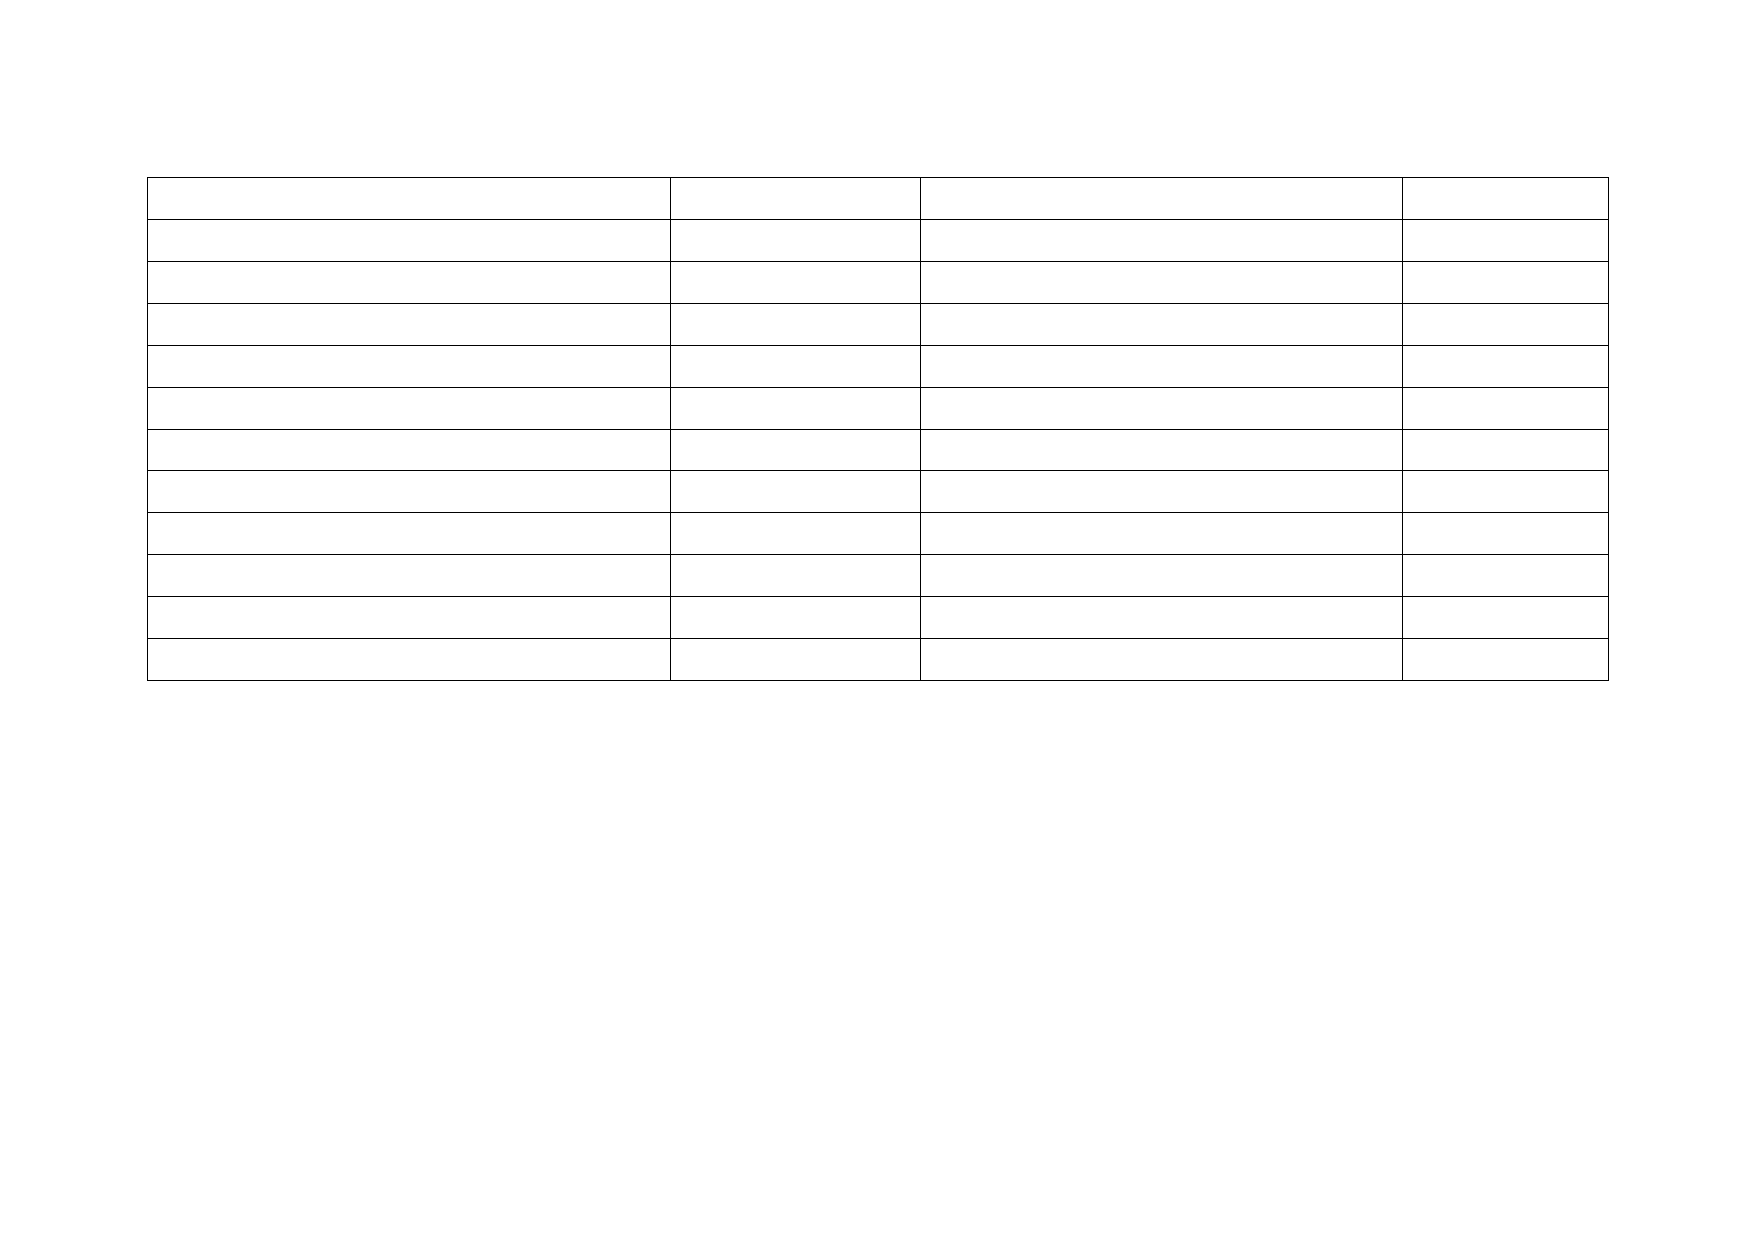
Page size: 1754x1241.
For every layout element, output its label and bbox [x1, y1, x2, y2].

table_cell [1403, 388, 1608, 428]
table_cell [1403, 597, 1608, 638]
table_cell [671, 597, 920, 638]
table_cell [1403, 639, 1608, 680]
table_cell [671, 304, 920, 345]
table_cell [921, 220, 1402, 261]
table_cell [921, 513, 1402, 554]
table_cell [921, 304, 1402, 345]
table_cell [148, 262, 670, 303]
table_cell [921, 388, 1402, 428]
table_cell [1403, 471, 1608, 512]
table_cell [671, 178, 920, 219]
table_cell [1403, 555, 1608, 596]
table_cell [148, 430, 670, 470]
table_cell [671, 471, 920, 512]
table_cell [671, 555, 920, 596]
table_cell [1403, 220, 1608, 261]
table_cell [671, 430, 920, 470]
table_cell [1403, 430, 1608, 470]
table_cell [671, 346, 920, 387]
table_cell [921, 262, 1402, 303]
table_cell [921, 178, 1402, 219]
table_cell [148, 220, 670, 261]
table_cell [921, 639, 1402, 680]
table_cell [148, 513, 670, 554]
table_cell [148, 471, 670, 512]
table_cell [1403, 513, 1608, 554]
table_cell [671, 513, 920, 554]
table_cell [671, 388, 920, 428]
table_cell [671, 639, 920, 680]
table_cell [1403, 178, 1608, 219]
table_cell [921, 555, 1402, 596]
table_cell [671, 220, 920, 261]
table_cell [148, 178, 670, 219]
table_cell [1403, 346, 1608, 387]
table_cell [921, 430, 1402, 470]
table_cell [148, 555, 670, 596]
table_cell [1403, 304, 1608, 345]
table_cell [148, 304, 670, 345]
table_cell [921, 597, 1402, 638]
table_cell [148, 597, 670, 638]
table_cell [921, 471, 1402, 512]
table_cell [148, 639, 670, 680]
table_cell [148, 346, 670, 387]
table_cell [921, 346, 1402, 387]
table_cell [148, 388, 670, 428]
table_cell [671, 262, 920, 303]
table_cell [1403, 262, 1608, 303]
